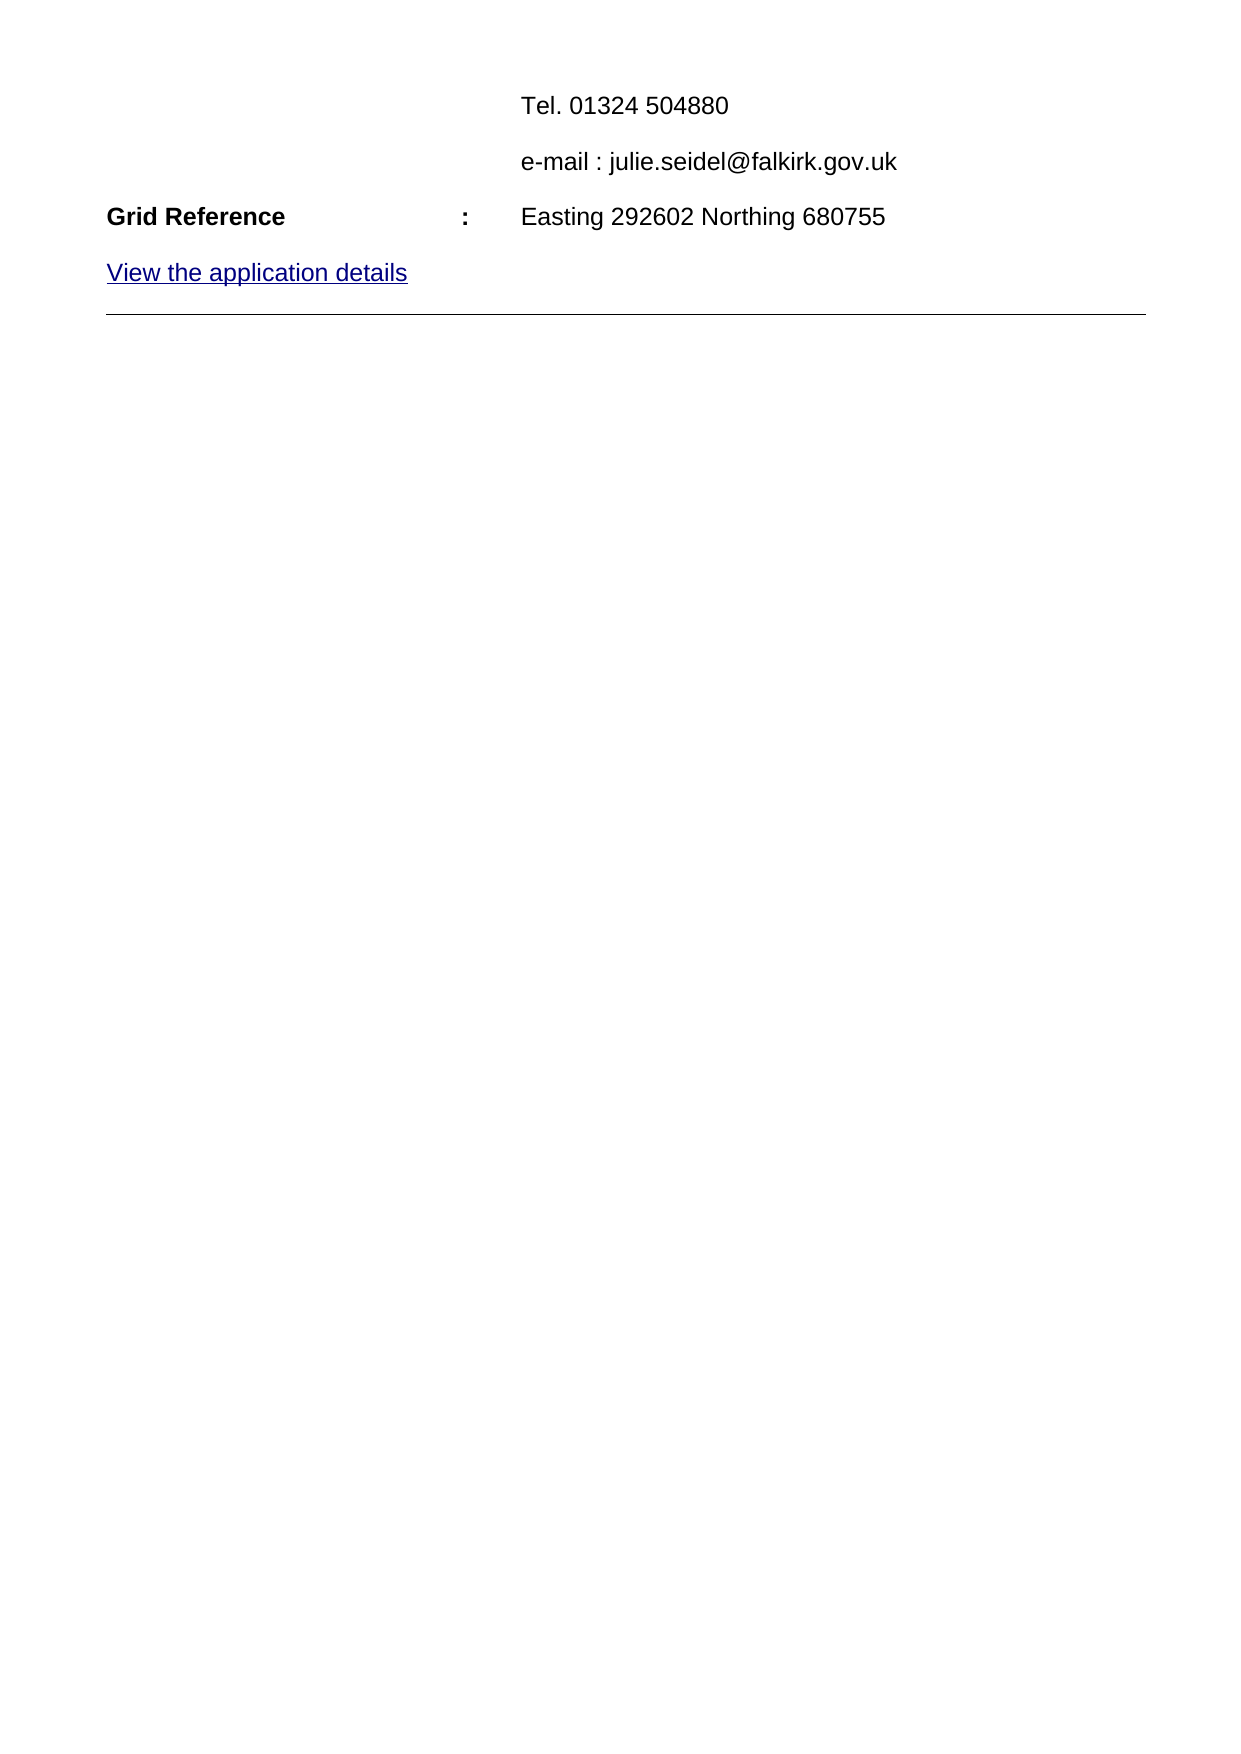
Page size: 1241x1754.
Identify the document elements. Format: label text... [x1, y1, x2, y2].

text Tel. 01324 504880 [106, 91, 1146, 119]
text e-mail : julie.seidel@falkirk.gov.uk [106, 146, 1146, 175]
text Grid Reference : Easting 292602 Northing 680755 [106, 202, 1146, 231]
text View the application details [106, 258, 1146, 287]
